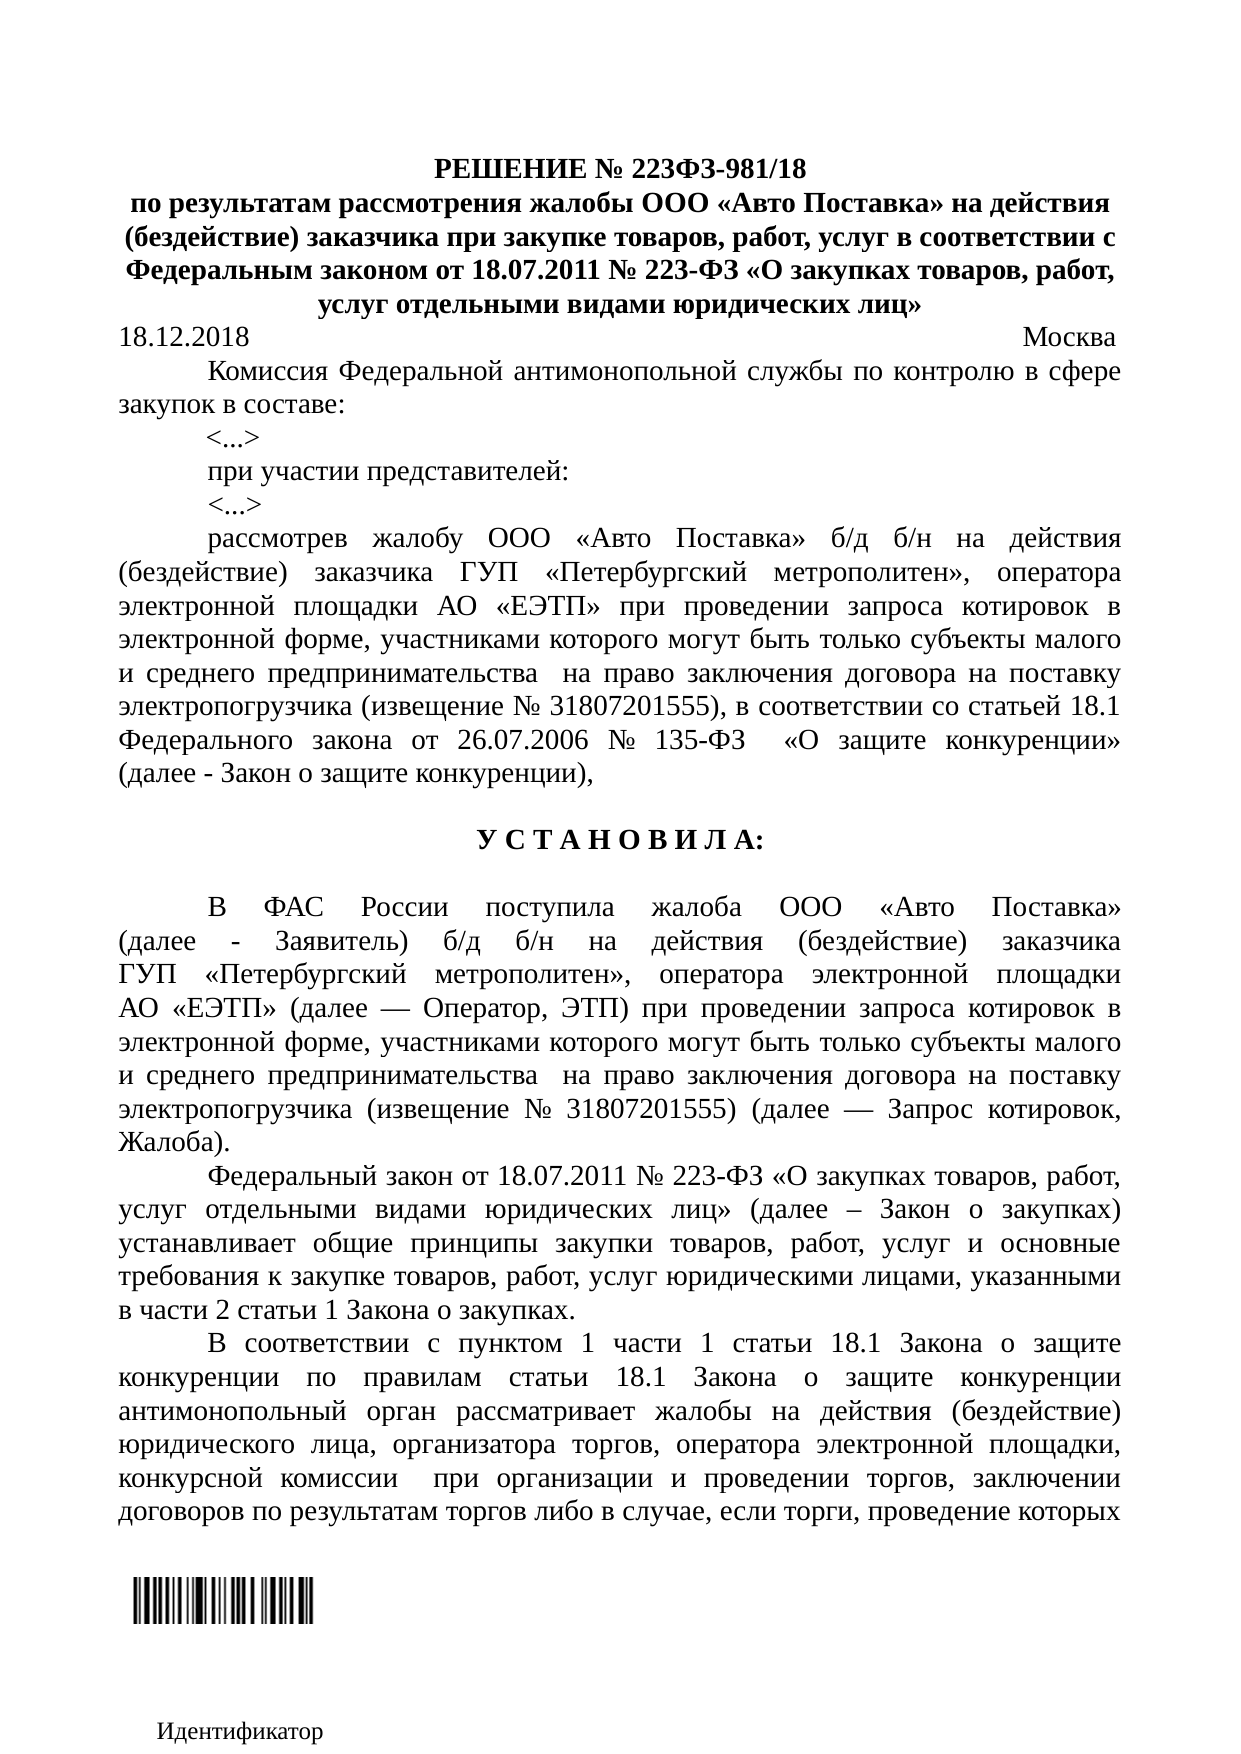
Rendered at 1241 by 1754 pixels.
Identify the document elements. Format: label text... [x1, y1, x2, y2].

text по результатам рассмотрения жалобы ООО «Авто Поставка» на действия (бездействие) заказчика при закупке товаров, работ, услуг в соответствии с Федеральным законом от 18.07.2011 № 223-ФЗ «О закупках товаров, работ, услуг отдельными видами юридических лиц» [118, 185, 1122, 319]
text У С Т А Н О В И Л А: [118, 822, 1122, 856]
picture [118, 1577, 331, 1624]
text рассмотрев жалобу ООО «Авто Поставка» б/д б/н на действия (бездействие) заказчика ГУП «Петербургский метрополитен», оператора электронной площадки АО «ЕЭТП» при проведении запроса котировок в электронной форме, участниками которого могут быть только субъекты малого и среднего предпринимательства на право заключения договора на поставку электропогрузчика (извещение № 31807201555), в соответствии со статьей 18.1 Федерального закона от 26.07.2006 № 135-ФЗ «О защите конкуренции» (далее - Закон о защите конкуренции), [118, 521, 1122, 789]
text при участии представителей: [118, 453, 1122, 487]
text В ФАС России поступила жалоба ООО «Авто Поставка» (далее - Заявитель) б/д б/н на действия (бездействие) заказчика ГУП «Петербургский метрополитен», оператора электронной площадки АО «ЕЭТП» (далее — Оператор, ЭТП) при проведении запроса котировок в электронной форме, участниками которого могут быть только субъекты малого и среднего предпринимательства на право заключения договора на поставку электропогрузчика (извещение № 31807201555) (далее — Запрос котировок, Жалоба). [118, 889, 1122, 1158]
text 18.12.2018 Москва [118, 319, 1122, 353]
text Комиссия Федеральной антимонопольной службы по контролю в сфере закупок в составе: [118, 353, 1122, 420]
text Федеральный закон от 18.07.2011 № 223-ФЗ «О закупках товаров, работ, услуг отдельными видами юридических лиц» (далее – Закон о закупках) устанавливает общие принципы закупки товаров, работ, услуг и основные требования к закупке товаров, работ, услуг юридическими лицами, указанными в части 2 статьи 1 Закона о закупках. [118, 1158, 1122, 1326]
text РЕШЕНИЕ № 223ФЗ-981/18 [118, 152, 1122, 185]
text <...> [118, 420, 1122, 453]
text В соответствии с пунктом 1 части 1 статьи 18.1 Закона о защите конкуренции по правилам статьи 18.1 Закона о защите конкуренции антимонопольный орган рассматривает жалобы на действия (бездействие) юридического лица, организатора торгов, оператора электронной площадки, конкурсной комиссии при организации и проведении торгов, заключении договоров по результатам торгов либо в случае, если торги, проведение которых [118, 1326, 1122, 1527]
text <...> [118, 487, 1122, 521]
